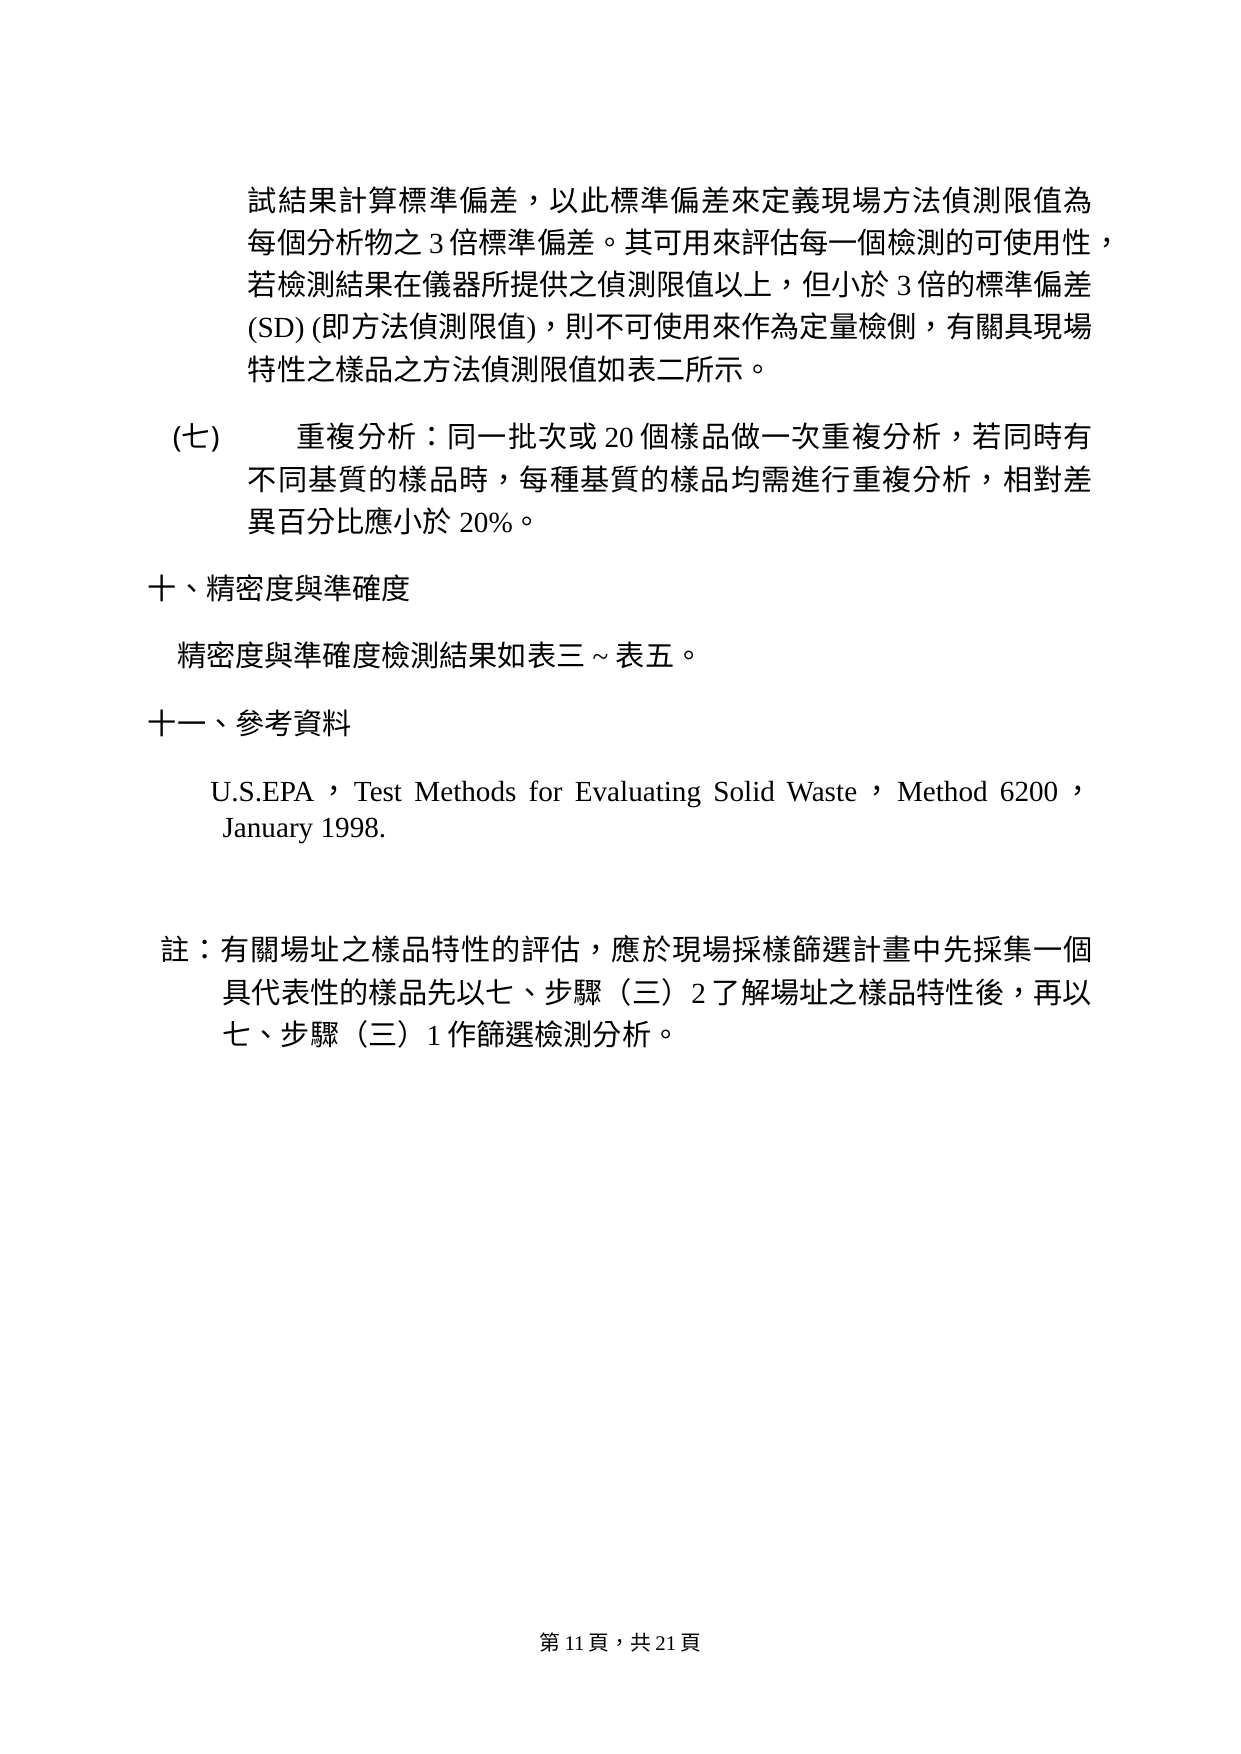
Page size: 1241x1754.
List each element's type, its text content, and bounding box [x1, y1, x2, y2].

list 精密度與準確度 [148, 566, 1092, 608]
list 重複分析：同一批次或20個樣品做一次重複分析，若同時有不同基質的樣品時，每種基質的樣品均需進行重複分析，相對差異百分比應小於 20%。 [173, 414, 1092, 541]
list 具現場特性樣品之方法偵測限值：現場方法偵測限值之測試方式是選擇具有場址特性之金屬濃度範圍在2至5倍方法偵測限值之土壤樣品，經過10次重複測試後收集測試結果，以此10次重複測試結果計算標準偏差，以此標準偏差來定義現場方法偵測限值為每個分析物之3倍標準偏差。其可用來評估每一個檢測的可使用性，若檢測結果在儀器所提供之偵測限值以上，但小於3倍的標準偏差 (SD) (即方法偵測限值)，則不可使用來作為定量檢側，有關具現場特性之樣品之方法偵測限值如表二所示。 [173, 177, 1092, 389]
text U.S.EPA，Test Methods for Evaluating Solid Waste，Method 6200， January 1998. [210, 767, 1092, 843]
text 註：有關場址之樣品特性的評估，應於現場採樣篩選計畫中先採集一個具代表性的樣品先以七、步驟（三）2了解場址之樣品特性後，再以七、步驟（三）1作篩選檢測分析。 [160, 927, 1092, 1054]
text 十一、參考資料 [148, 700, 1092, 742]
text 精密度與準確度檢測結果如表三 ~ 表五。 [148, 633, 1092, 675]
